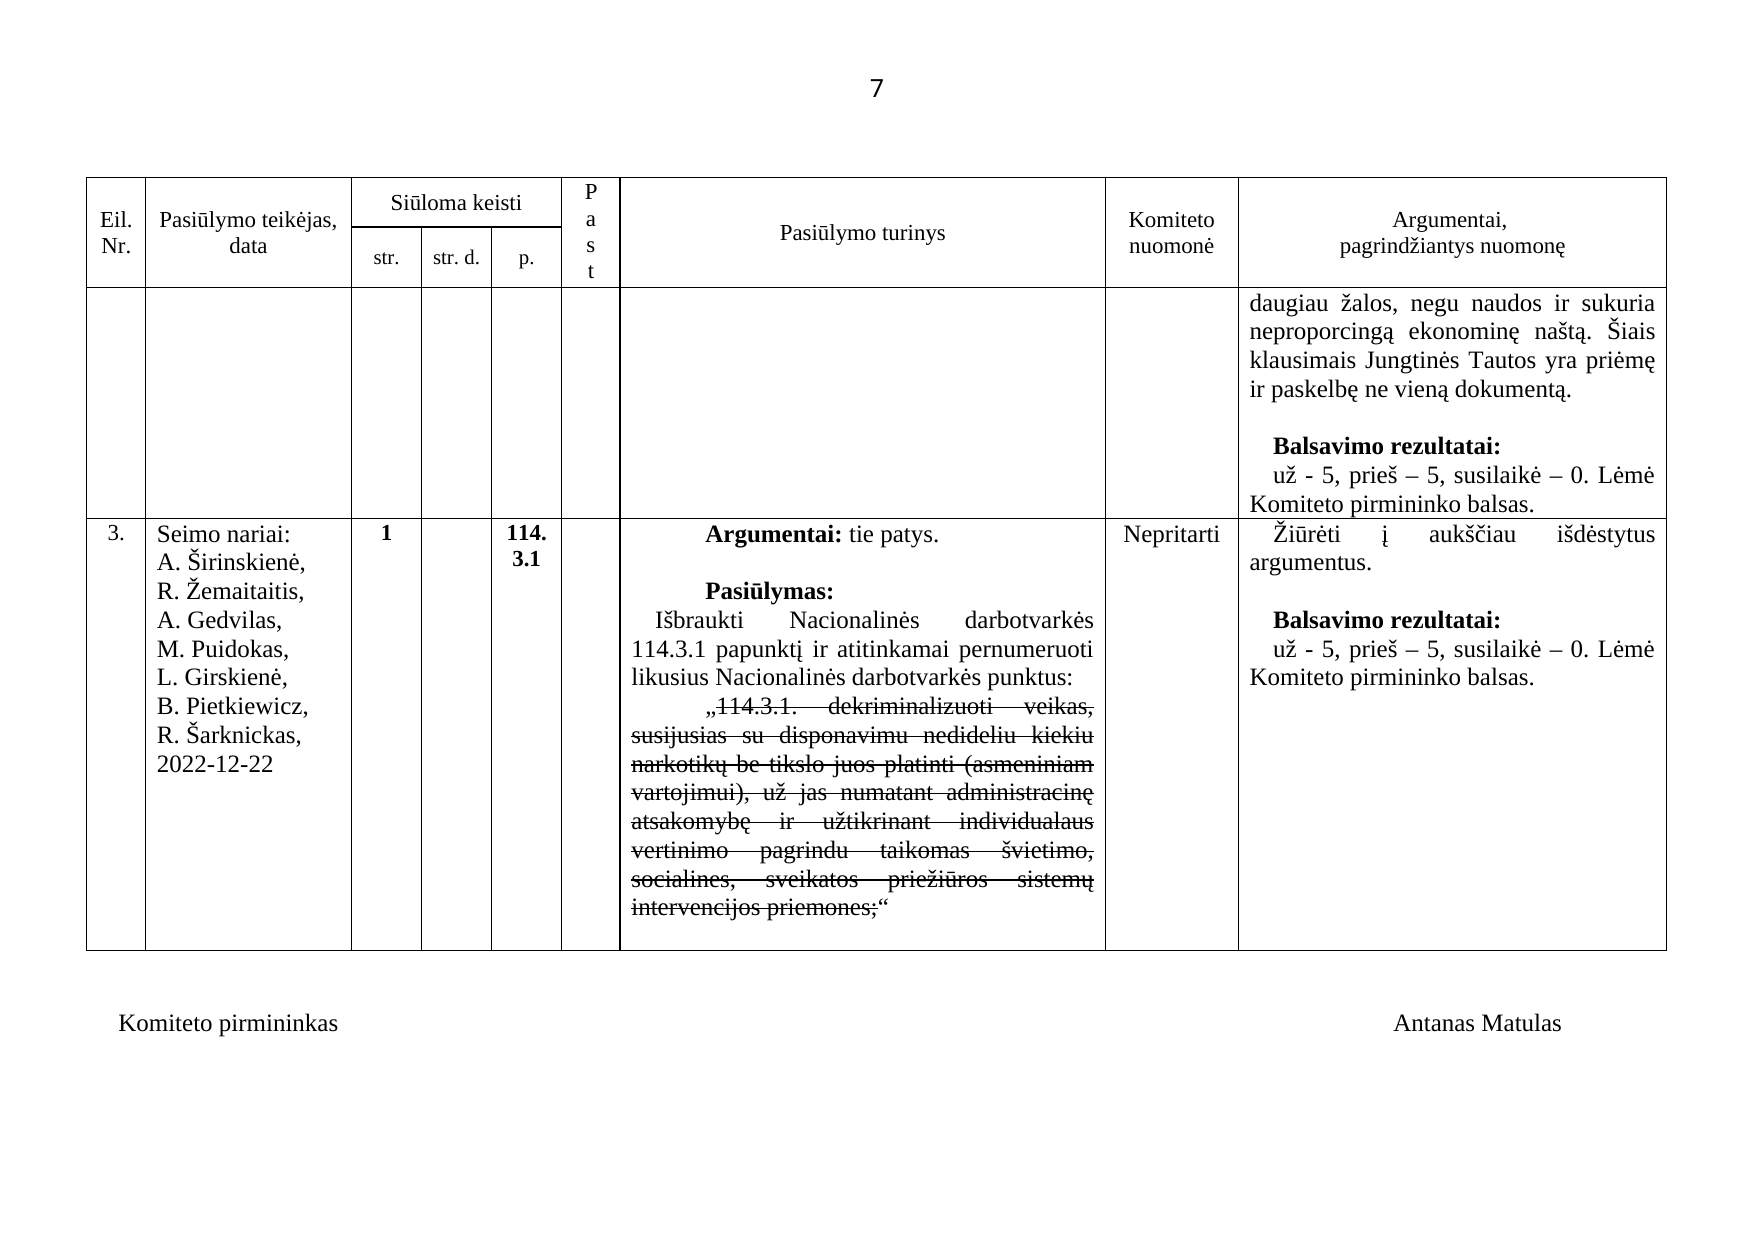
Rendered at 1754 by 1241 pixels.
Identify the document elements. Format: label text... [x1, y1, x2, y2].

table_header Siūloma keisti [352, 178, 561, 226]
table_cell Nepritarti [1106, 519, 1238, 950]
table_cell daugiau žalos, negu naudos ir sukuria neproporcingą ekonominę naštą. Šiais klausimais Jungtinės Tautos yra priėmę ir paskelbę ne vieną dokumentą. Balsavimo rezultatai: už - 5, prieš – 5, susilaikė – 0. Lėmė Komiteto pirmininko balsas. [1239, 288, 1666, 518]
table_cell [1106, 288, 1238, 518]
table_header Eil. Nr. [87, 178, 145, 287]
table_cell [492, 288, 561, 518]
table_header Pasiūlymo turinys [621, 178, 1105, 287]
table_header Pastabos [562, 178, 619, 287]
table_cell [562, 519, 619, 950]
table_cell [352, 288, 421, 518]
table_cell [87, 288, 145, 518]
table_cell str. [352, 228, 421, 287]
table_cell [422, 288, 491, 518]
table_cell Žiūrėti į aukščiau išdėstytus argumentus. Balsavimo rezultatai: už - 5, prieš – 5, susilaikė – 0. Lėmė Komiteto pirmininko balsas. [1239, 519, 1666, 950]
table_cell str. d. [422, 228, 491, 287]
table_cell Argumentai: tie patys. Pasiūlymas: Išbraukti Nacionalinės darbotvarkės 114.3.1 papunktį ir atitinkamai pernumeruoti likusius Nacionalinės darbotvarkės punktus: „114.3.1. dekriminalizuoti veikas, susijusias su disponavimu nedideliu kiekiu narkotikų be tikslo juos platinti (asmeniniam vartojimui), už jas numatant administracinę atsakomybę ir užtikrinant individualaus vertinimo pagrindu taikomas švietimo, socialines, sveikatos priežiūros sistemų intervencijos priemones;“ [621, 519, 1105, 950]
table_header Komiteto nuomonė [1106, 178, 1238, 287]
table_cell [146, 288, 351, 518]
table_cell Seimo nariai: A. Širinskienė, R. Žemaitaitis, A. Gedvilas, M. Puidokas, L. Girskienė, B. Pietkiewicz, R. Šarknickas, 2022-12-22 [146, 519, 351, 950]
table_cell 114.3.1 [492, 519, 561, 950]
table_cell 1 [352, 519, 421, 950]
table_cell [422, 519, 491, 950]
table_cell 3. [87, 519, 145, 950]
text Komiteto pirmininkas Antanas Matulas [118, 1008, 1635, 1037]
table_header Pasiūlymo teikėjas, data [146, 178, 351, 287]
table_cell p. [492, 228, 561, 287]
table_header Argumentai, pagrindžiantys nuomonę [1239, 178, 1666, 287]
table_cell [621, 288, 1105, 518]
table_cell [562, 288, 619, 518]
